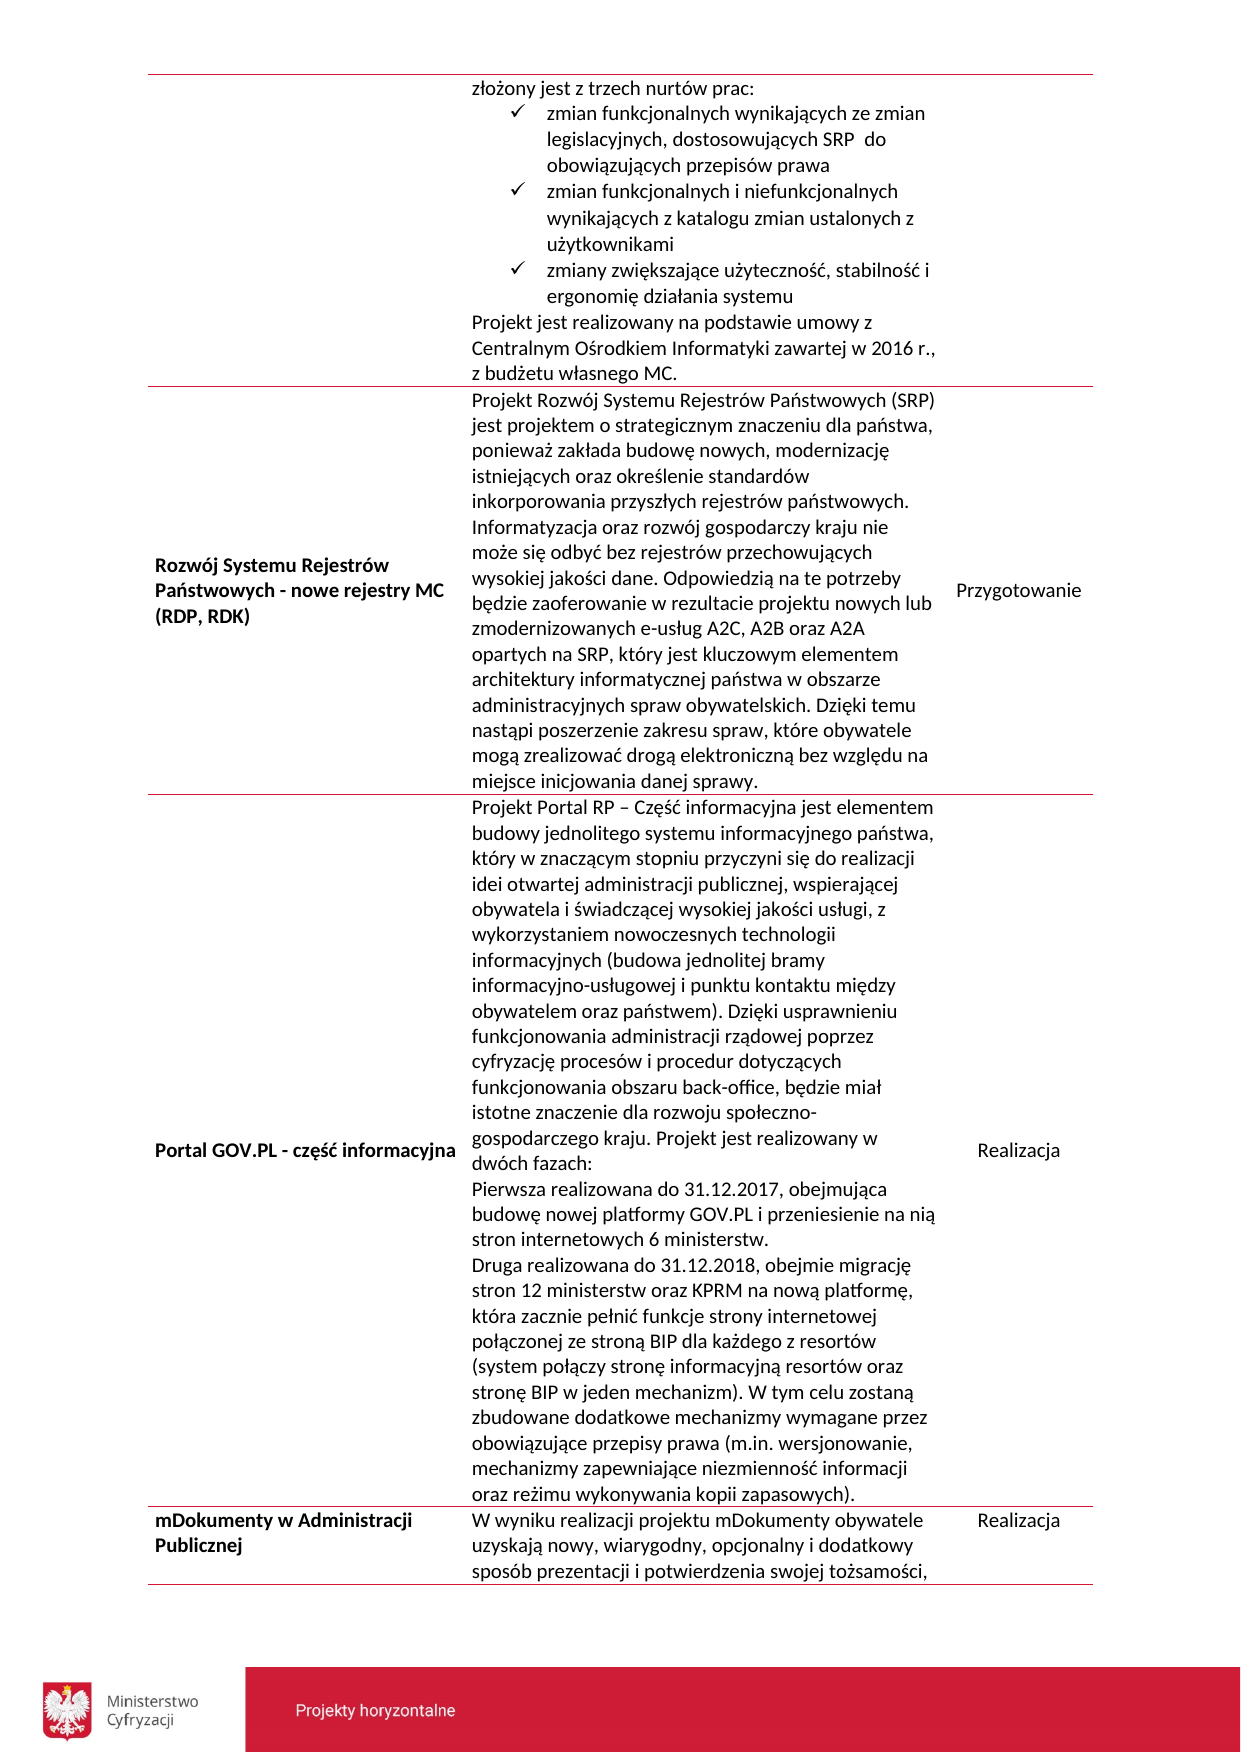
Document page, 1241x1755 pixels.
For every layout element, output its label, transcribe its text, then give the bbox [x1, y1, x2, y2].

table_cell Projekt Portal RP – Część informacyjna jest elementem budowy jednolitego systemu informacyjnego państwa, który w znaczącym stopniu przyczyni się do realizacji idei otwartej administracji publicznej, wspierającej obywatela i świadczącej wysokiej jakości usługi, z wykorzystaniem nowoczesnych technologii informacyjnych (budowa jednolitej bramy informacyjno-usługowej i punktu kontaktu między obywatelem oraz państwem). Dzięki usprawnieniu funkcjonowania administracji rządowej poprzez cyfryzację procesów i procedur dotyczących funkcjonowania obszaru back-office, będzie miał istotne znaczenie dla rozwoju społeczno-gospodarczego kraju. Projekt jest realizowany w dwóch fazach: Pierwsza realizowana do 31.12.2017, obejmująca budowę nowej platformy GOV.PL i przeniesienie na nią stron internetowych 6 ministerstw. Druga realizowana do 31.12.2018, obejmie migrację stron 12 ministerstw oraz KPRM na nową platformę, która zacznie pełnić funkcje strony internetowej połączonej ze stroną BIP dla każdego z resortów (system połączy stronę informacyjną resortów oraz stronę BIP w jeden mechanizm). W tym celu zostaną zbudowane dodatkowe mechanizmy wymagane przez obowiązujące przepisy prawa (m.in. wersjonowanie, mechanizmy zapewniające niezmienność informacji oraz reżimu wykonywania kopii zapasowych). [464, 795, 945, 1506]
table_cell W wyniku realizacji projektu mDokumenty obywatele uzyskają nowy, wiarygodny, opcjonalny i dodatkowy sposób prezentacji i potwierdzenia swojej tożsamości, [464, 1507, 945, 1583]
table_cell Projekt Rozwój Systemu Rejestrów Państwowych (SRP) jest projektem o strategicznym znaczeniu dla państwa, ponieważ zakłada budowę nowych, modernizację istniejących oraz określenie standardów inkorporowania przyszłych rejestrów państwowych. Informatyzacja oraz rozwój gospodarczy kraju nie może się odbyć bez rejestrów przechowujących wysokiej jakości dane. Odpowiedzią na te potrzeby będzie zaoferowanie w rezultacie projektu nowych lub zmodernizowanych e-usług A2C, A2B oraz A2A opartych na SRP, który jest kluczowym elementem architektury informatycznej państwa w obszarze administracyjnych spraw obywatelskich. Dzięki temu nastąpi poszerzenie zakresu spraw, które obywatele mogą zrealizować drogą elektroniczną bez względu na miejsce inicjowania danej sprawy. [464, 387, 945, 793]
table_cell Portal GOV.PL - część informacyjna [148, 795, 464, 1506]
table_cell [148, 75, 464, 386]
table_cell złożony jest z trzech nurtów prac: zmian funkcjonalnych wynikających ze zmian legislacyjnych, dostosowujących SRP do obowiązujących przepisów prawa zmian funkcjonalnych i niefunkcjonalnych wynikających z katalogu zmian ustalonych z użytkownikami zmiany zwiększające użyteczność, stabilność i ergonomię działania systemu Projekt jest realizowany na podstawie umowy z Centralnym Ośrodkiem Informatyki zawartej w 2016 r., z budżetu własnego MC. [464, 75, 945, 386]
table_cell Realizacja [945, 795, 1093, 1506]
table_cell [945, 75, 1093, 386]
table_cell Realizacja [945, 1507, 1093, 1583]
table_cell Rozwój Systemu Rejestrów Państwowych - nowe rejestry MC (RDP, RDK) [148, 387, 464, 793]
table_cell Przygotowanie [945, 387, 1093, 793]
table_cell mDokumenty w Administracji Publicznej [148, 1507, 464, 1583]
